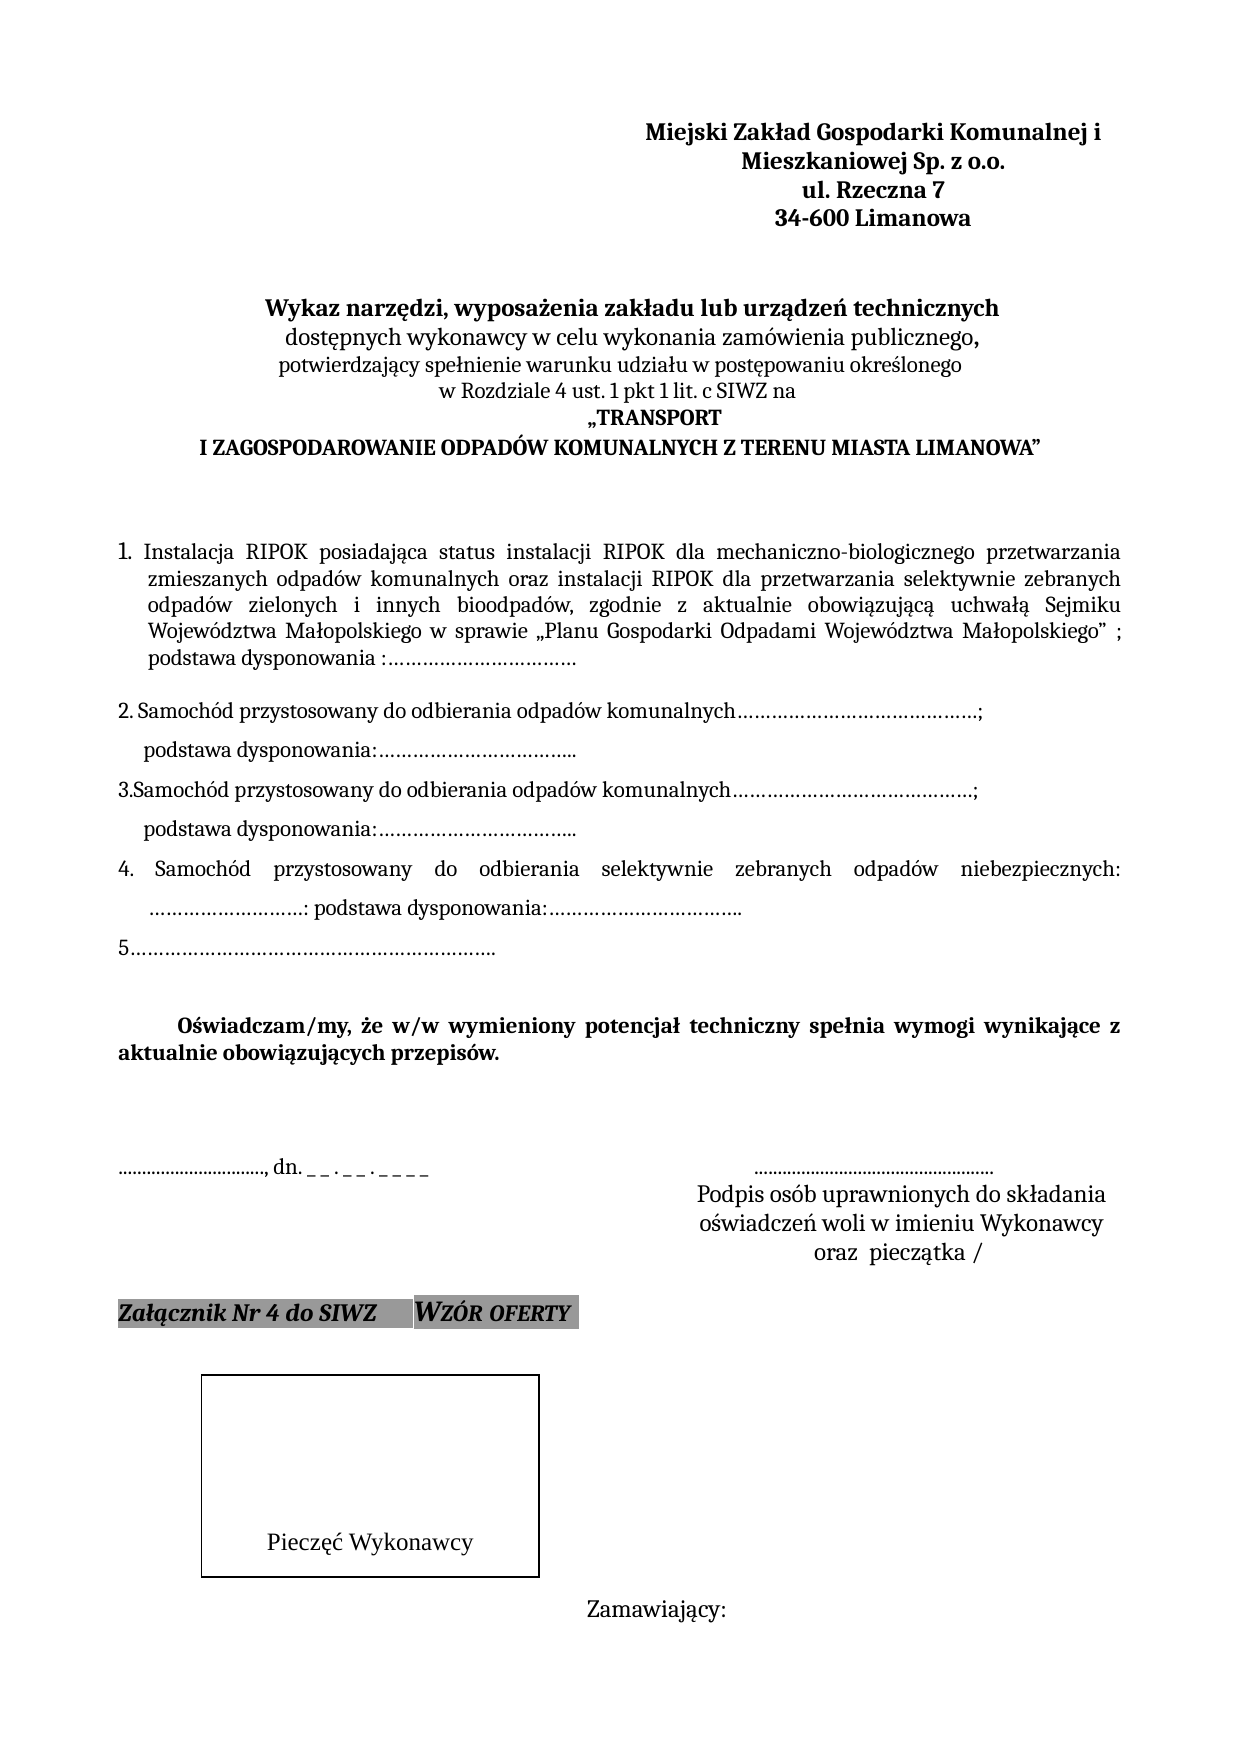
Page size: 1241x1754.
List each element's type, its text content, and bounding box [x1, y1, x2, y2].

text w Rozdziale 4 ust. 1 pkt 1 lit. c SIWZ na [118, 378, 1122, 404]
text Oświadczam/my, że w/w wymieniony potencjał techniczny spełnia wymogi wynikające z aktualnie obowiązujących przepisów. [118, 1013, 1122, 1066]
text podstawa dysponowania:…………………………….. [118, 737, 1122, 763]
list „TRANSPORT I ZAGOSPODAROWANIE ODPADÓW KOMUNALNYCH Z TERENU MIASTA LIMANOWA” [118, 404, 1122, 461]
text 3.Samochód przystosowany do odbierania odpadów komunalnych……………………………………; [118, 776, 1122, 803]
text 1. Instalacja RIPOK posiadająca status instalacji RIPOK dla mechaniczno-biologicznego przetwarzania zmieszanych odpadów komunalnych oraz instalacji RIPOK dla przetwarzania selektywnie zebranych odpadów zielonych i innych bioodpadów, zgodnie z aktualnie obowiązującą uchwałą Sejmiku Województwa Małopolskiego w sprawie „Planu Gospodarki Odpadami Województwa Małopolskiego” ; podstawa dysponowania :…………………………… [118, 537, 1122, 671]
text 4. Samochód przystosowany do odbierania selektywnie zebranych odpadów niebezpiecznych:………………………: podstawa dysponowania:……………………………. [118, 855, 1122, 921]
text potwierdzający spełnienie warunku udziału w postępowaniu określonego [118, 352, 1122, 378]
text oraz pieczątka / [681, 1238, 1122, 1267]
text Zamawiający: [99, 1595, 1122, 1624]
subtitle Załącznik Nr 4 do SIWZ Wzór oferty [118, 1295, 1122, 1329]
text Pieczęć Wykonawcy [202, 1527, 523, 1555]
text 2. Samochód przystosowany do odbierania odpadów komunalnych……………………………………; [118, 697, 1122, 724]
text dostępnych wykonawcy w celu wykonania zamówienia publicznego, [118, 323, 1152, 352]
text ul. Rzeczna 7 [624, 176, 1122, 204]
text podstawa dysponowania:…………………………….. [118, 816, 1122, 842]
text 5………………………………………………………. [118, 934, 1122, 961]
text Wykaz narzędzi, wyposażenia zakładu lub urządzeń technicznych [118, 294, 1152, 323]
text ..............................., dn. _ _ . _ _ . _ _ _ _ ................................................... [118, 1154, 1122, 1180]
text Podpis osób uprawnionych do składania oświadczeń woli w imieniu Wykonawcy [681, 1180, 1122, 1238]
text 34-600 Limanowa [624, 204, 1122, 233]
text Miejski Zakład Gospodarki Komunalnej i Mieszkaniowej Sp. z o.o. [624, 118, 1122, 176]
